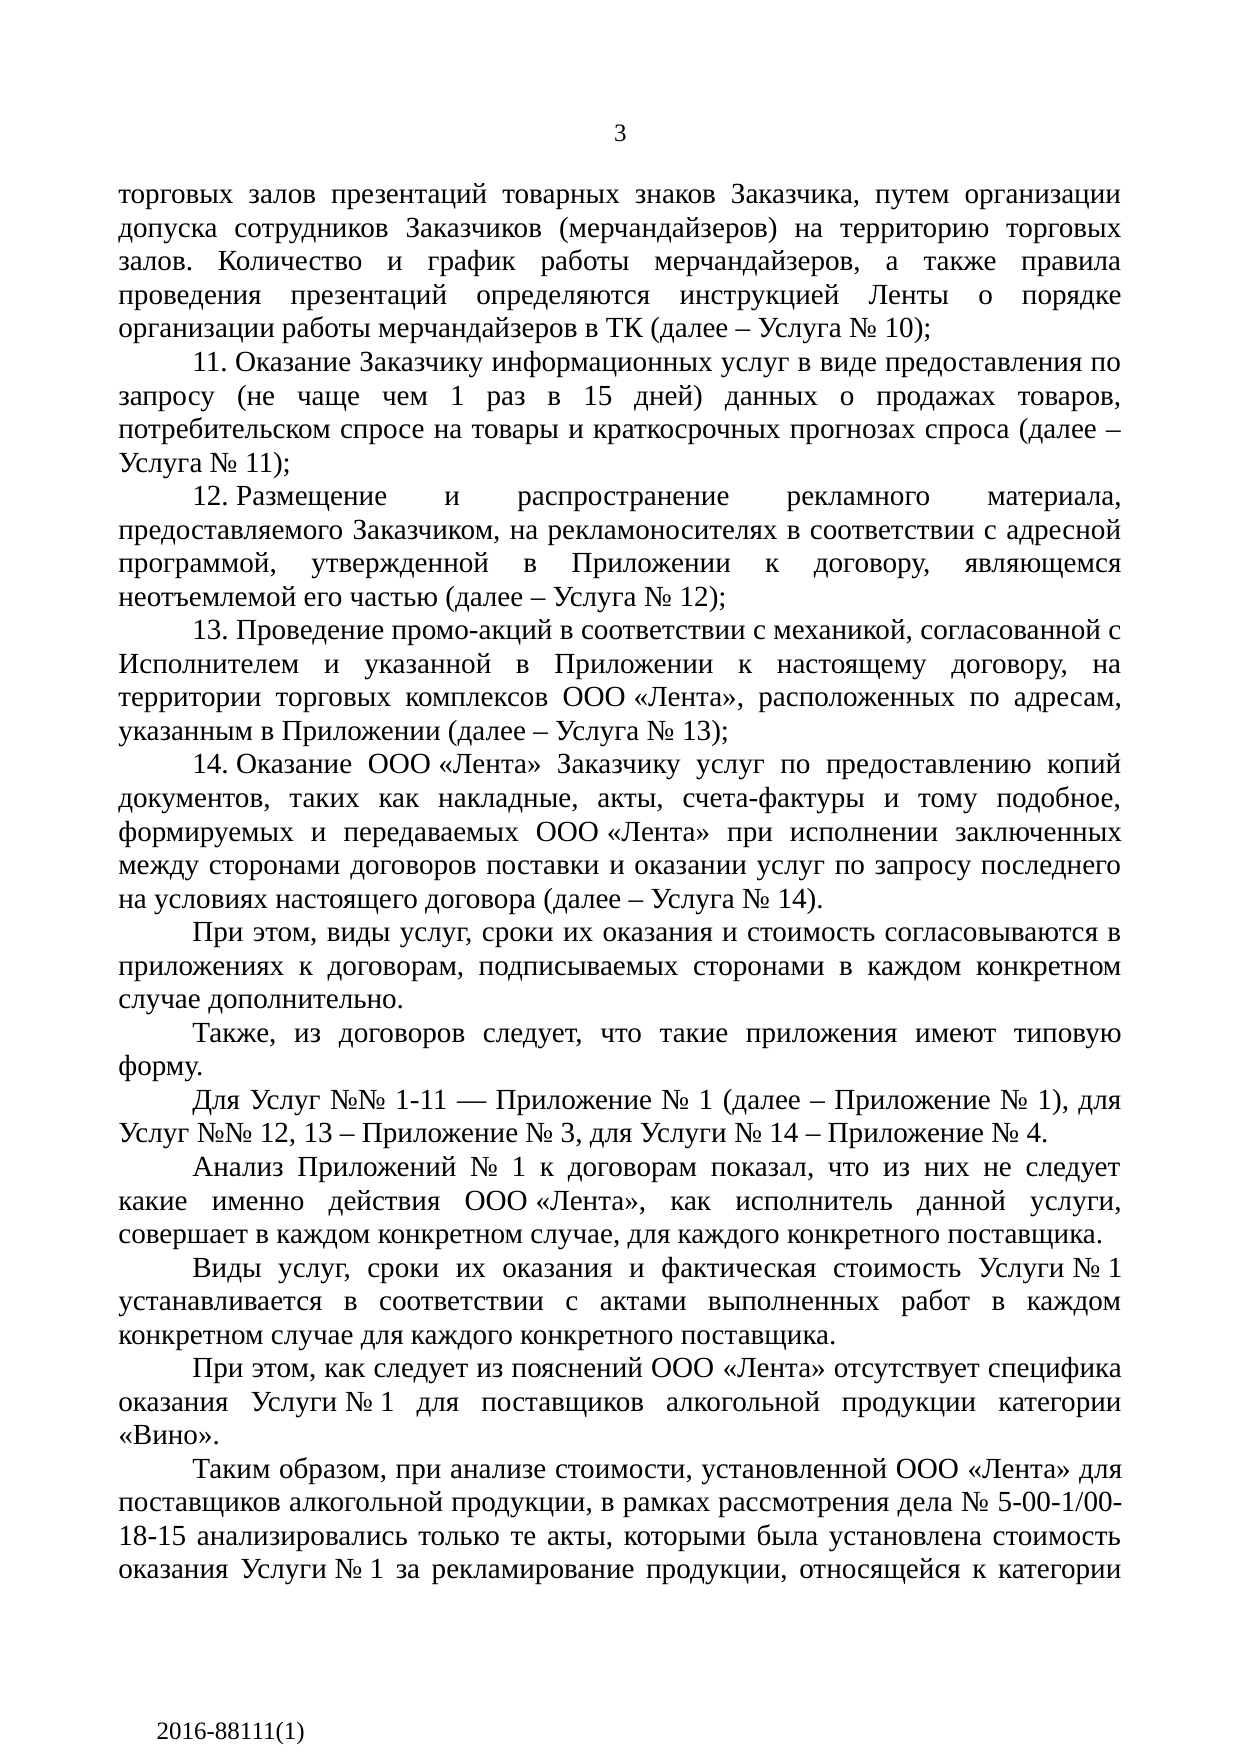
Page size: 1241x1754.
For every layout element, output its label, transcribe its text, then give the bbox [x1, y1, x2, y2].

text При этом, как следует из пояснений ООО «Лента» отсутствует специфика оказания Услуги № 1 для поставщиков алкогольной продукции категории «Вино». [118, 1350, 1122, 1451]
text При этом, виды услуг, сроки их оказания и стоимость согласовываются в приложениях к договорам, подписываемых сторонами в каждом конкретном случае дополнительно. [118, 914, 1122, 1015]
text 14. Оказание ООО «Лента» Заказчику услуг по предоставлению копий документов, таких как накладные, акты, счета-фактуры и тому подобное, формируемых и передаваемых ООО «Лента» при исполнении заключенных между сторонами договоров поставки и оказании услуг по запросу последнего на условиях настоящего договора (далее – Услуга № 14). [118, 747, 1122, 914]
text Анализ Приложений № 1 к договорам показал, что из них не следует какие именно действия ООО «Лента», как исполнитель данной услуги, совершает в каждом конкретном случае, для каждого конкретного поставщика. [118, 1149, 1122, 1250]
text торговых залов презентаций товарных знаков Заказчика, путем организации допуска сотрудников Заказчиков (мерчандайзеров) на территорию торговых залов. Количество и график работы мерчандайзеров, а также правила проведения презентаций определяются инструкцией Ленты о порядке организации работы мерчандайзеров в ТК (далее – Услуга № 10); [118, 176, 1122, 344]
text 11. Оказание Заказчику информационных услуг в виде предоставления по запросу (не чаще чем 1 раз в 15 дней) данных о продажах товаров, потребительском спросе на товары и краткосрочных прогнозах спроса (далее – Услуга № 11); [118, 344, 1122, 478]
text 13. Проведение промо-акций в соответствии с механикой, согласованной с Исполнителем и указанной в Приложении к настоящему договору, на территории торговых комплексов ООО «Лента», расположенных по адресам, указанным в Приложении (далее – Услуга № 13); [118, 612, 1122, 747]
text Виды услуг, сроки их оказания и фактическая стоимость Услуги № 1 устанавливается в соответствии с актами выполненных работ в каждом конкретном случае для каждого конкретного поставщика. [118, 1250, 1122, 1350]
text 12. Размещение и распространение рекламного материала, предоставляемого Заказчиком, на рекламоносителях в соответствии с адресной программой, утвержденной в Приложении к договору, являющемся неотъемлемой его частью (далее – Услуга № 12); [118, 478, 1122, 612]
text Таким образом, при анализе стоимости, установленной ООО «Лента» для поставщиков алкогольной продукции, в рамках рассмотрения дела № 5-00-1/00-18-15 анализировались только те акты, которыми была установлена стоимость оказания Услуги № 1 за рекламирование продукции, относящейся к категории [118, 1451, 1122, 1585]
text Также, из договоров следует, что такие приложения имеют типовую форму. [118, 1015, 1122, 1082]
text Для Услуг №№ 1-11 — Приложение № 1 (далее – Приложение № 1), для Услуг №№ 12, 13 – Приложение № 3, для Услуги № 14 – Приложение № 4. [118, 1082, 1122, 1149]
